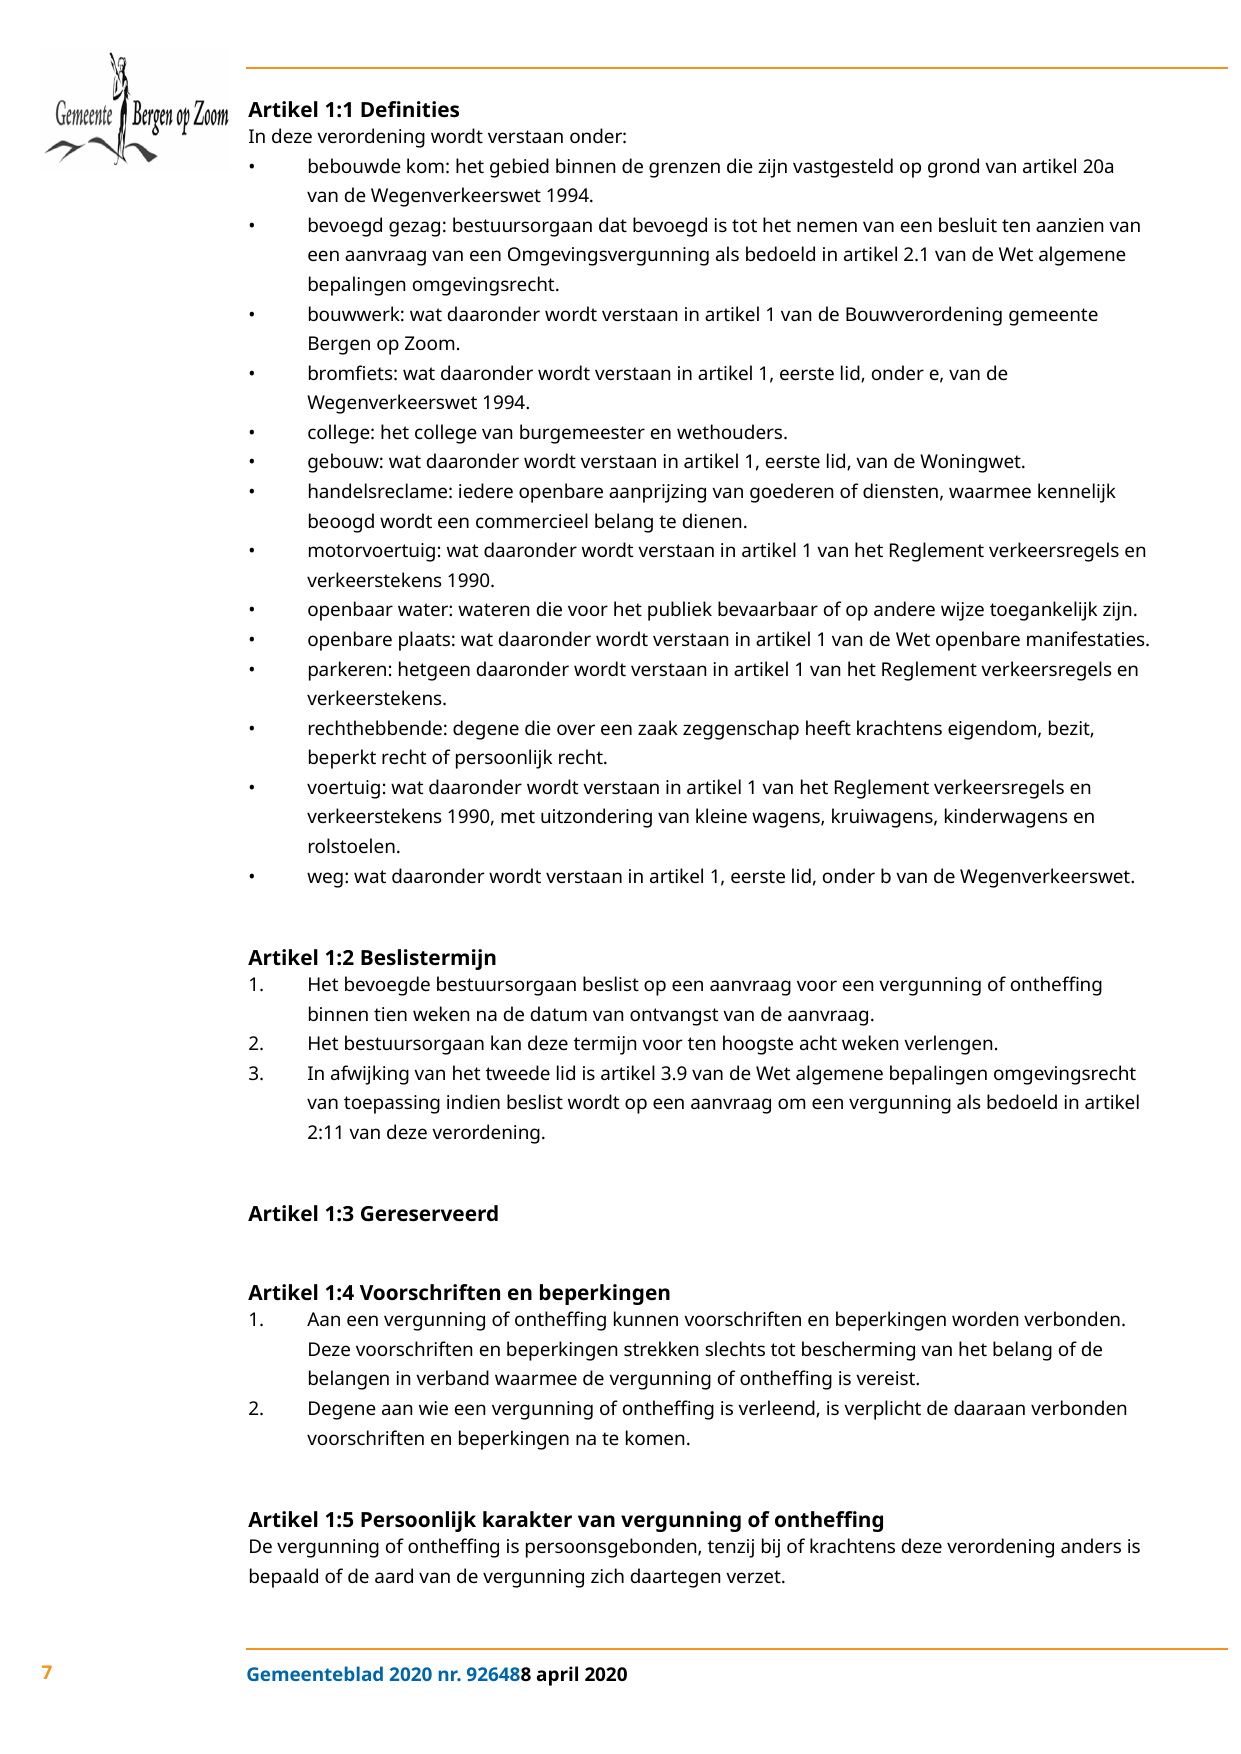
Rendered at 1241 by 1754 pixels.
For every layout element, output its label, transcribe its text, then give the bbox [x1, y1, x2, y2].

text Artikel 1:3 Gereserveerd [248, 1199, 1152, 1228]
list openbare plaats: wat daaronder wordt verstaan in artikel 1 van de Wet openbare manifestaties. [248, 626, 1152, 652]
list Aan een vergunning of ontheffing kunnen voorschriften en beperkingen worden verbonden. Deze voorschriften en beperkingen strekken slechts tot bescherming van het belang of de belangen in verband waarmee de vergunning of ontheffing is vereist. [248, 1306, 1152, 1391]
text Artikel 1:4 Voorschriften en beperkingen [248, 1278, 1152, 1306]
text De vergunning of ontheffing is persoonsgebonden, tenzij bij of krachtens deze verordening anders is bepaald of de aard van de vergunning zich daartegen verzet. [248, 1533, 1152, 1588]
picture [41, 47, 231, 172]
list bromfiets: wat daaronder wordt verstaan in artikel 1, eerste lid, onder e, van de Wegenverkeerswet 1994. [248, 360, 1152, 415]
list weg: wat daaronder wordt verstaan in artikel 1, eerste lid, onder b van de Wegenverkeerswet. [248, 863, 1152, 888]
list openbaar water: wateren die voor het publiek bevaarbaar of op andere wijze toegankelijk zijn. [248, 597, 1152, 622]
list bevoegd gezag: bestuursorgaan dat bevoegd is tot het nemen van een besluit ten aanzien van een aanvraag van een Omgevingsvergunning als bedoeld in artikel 2.1 van de Wet algemene bepalingen omgevingsrecht. [248, 212, 1152, 297]
list college: het college van burgemeester en wethouders. [248, 419, 1152, 445]
list gebouw: wat daaronder wordt verstaan in artikel 1, eerste lid, van de Woningwet. [248, 449, 1152, 474]
list In afwijking van het tweede lid is artikel 3.9 van de Wet algemene bepalingen omgevingsrecht van toepassing indien beslist wordt op een aanvraag om een vergunning als bedoeld in artikel 2:11 van deze verordening. [248, 1060, 1152, 1145]
list Degene aan wie een vergunning of ontheffing is verleend, is verplicht de daaraan verbonden voorschriften en beperkingen na te komen. [248, 1395, 1152, 1451]
text Artikel 1:2 Beslistermijn [248, 943, 1152, 971]
list Het bestuursorgaan kan deze termijn voor ten hoogste acht weken verlengen. [248, 1030, 1152, 1056]
list bebouwde kom: het gebied binnen de grenzen die zijn vastgesteld op grond van artikel 20a van de Wegenverkeerswet 1994. [248, 153, 1152, 208]
list voertuig: wat daaronder wordt verstaan in artikel 1 van het Reglement verkeersregels en verkeerstekens 1990, met uitzondering van kleine wagens, kruiwagens, kinderwagens en rolstoelen. [248, 774, 1152, 859]
list motorvoertuig: wat daaronder wordt verstaan in artikel 1 van het Reglement verkeersregels en verkeerstekens 1990. [248, 537, 1152, 593]
list rechthebbende: degene die over een zaak zeggenschap heeft krachtens eigendom, bezit, beperkt recht of persoonlijk recht. [248, 715, 1152, 770]
text Artikel 1:1 Definities [248, 95, 1152, 123]
text Artikel 1:5 Persoonlijk karakter van vergunning of ontheffing [248, 1505, 1152, 1533]
list handelsreclame: iedere openbare aanprijzing van goederen of diensten, waarmee kennelijk beoogd wordt een commercieel belang te dienen. [248, 478, 1152, 533]
list Het bevoegde bestuursorgaan beslist op een aanvraag voor een vergunning of ontheffing binnen tien weken na de datum van ontvangst van de aanvraag. [248, 971, 1152, 1027]
list bouwwerk: wat daaronder wordt verstaan in artikel 1 van de Bouwverordening gemeente Bergen op Zoom. [248, 301, 1152, 356]
list parkeren: hetgeen daaronder wordt verstaan in artikel 1 van het Reglement verkeersregels en verkeerstekens. [248, 656, 1152, 711]
text In deze verordening wordt verstaan onder: [248, 123, 1152, 149]
